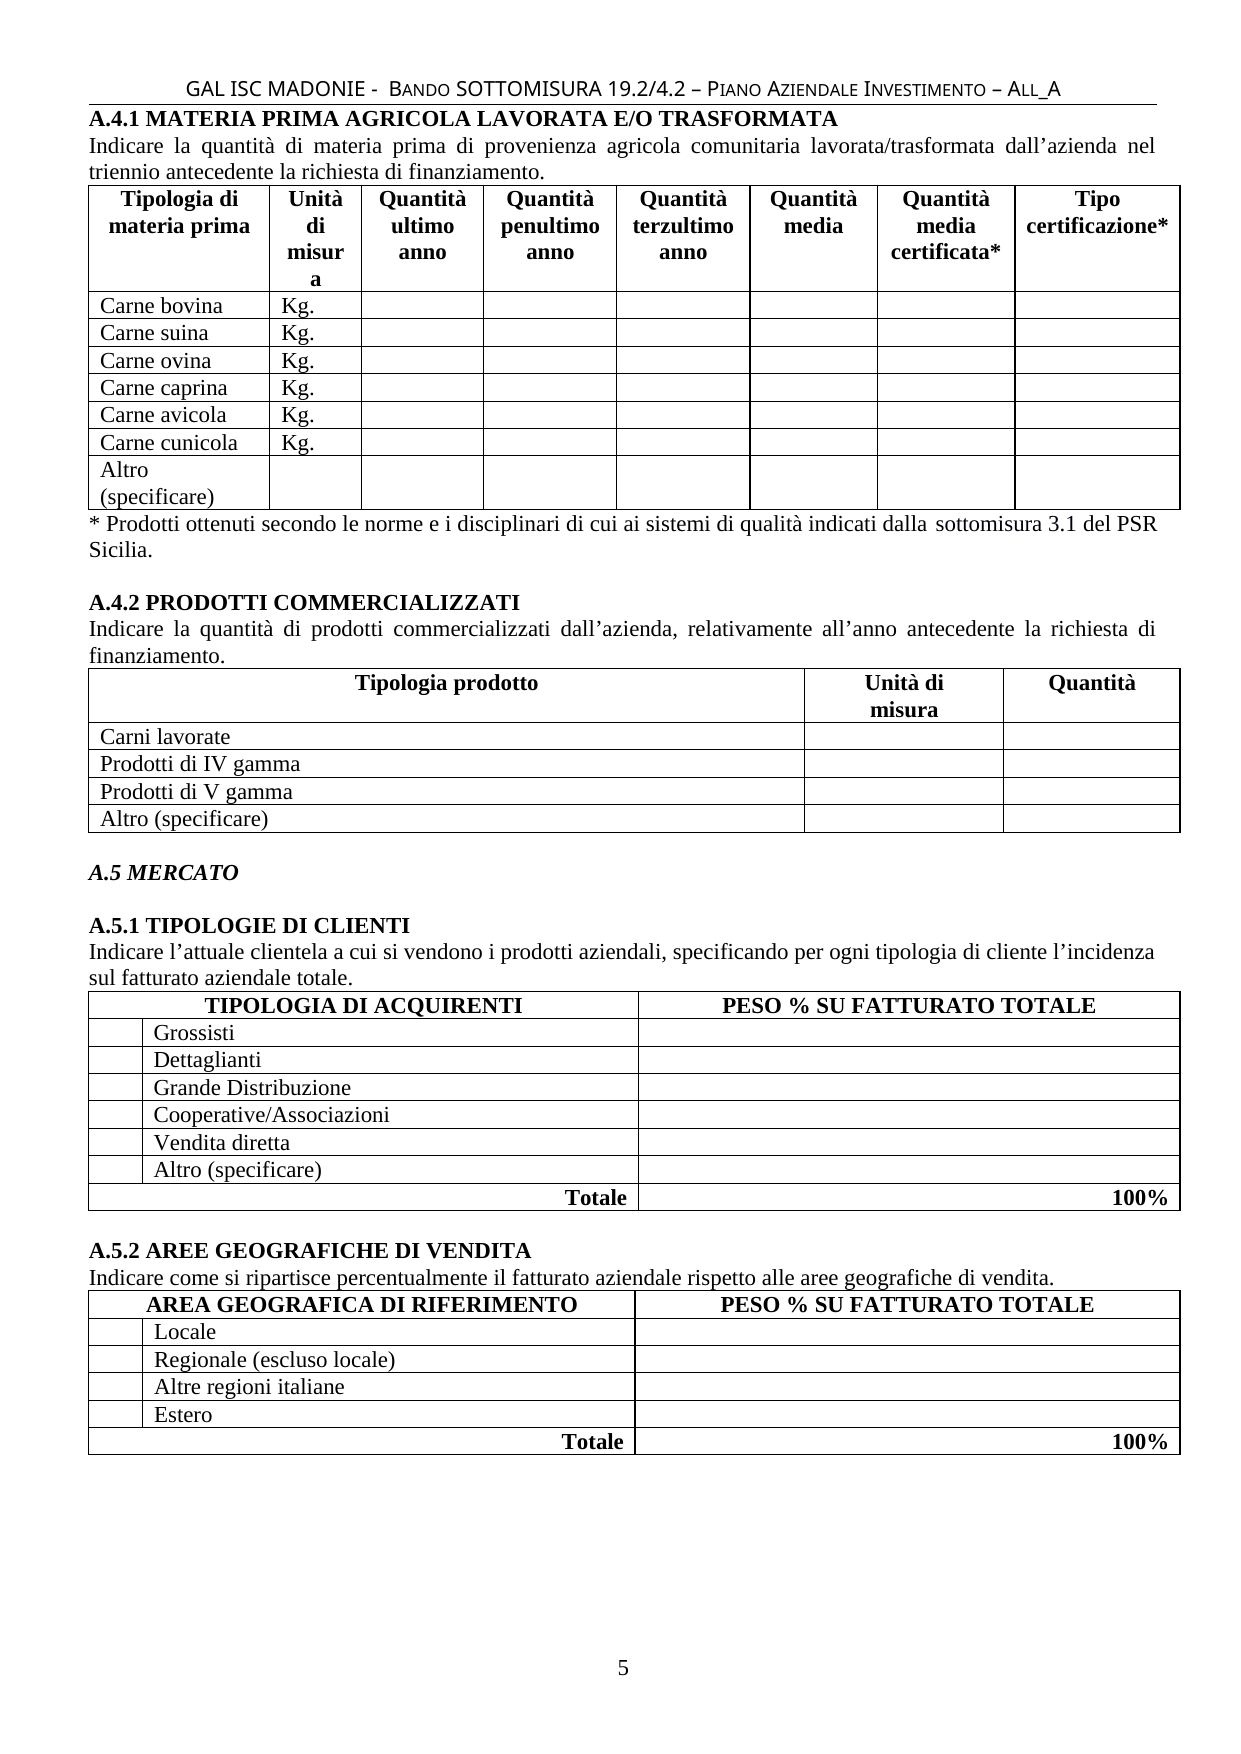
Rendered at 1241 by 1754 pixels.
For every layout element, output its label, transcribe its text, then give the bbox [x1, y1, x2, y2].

table_cell [878, 402, 1014, 428]
table_cell [1016, 456, 1179, 509]
table_cell Regionale (escluso locale) [143, 1346, 634, 1372]
table_cell [639, 1129, 1179, 1155]
table_cell [1004, 778, 1179, 804]
table_cell [878, 456, 1014, 509]
table_cell [362, 374, 483, 401]
table_cell Kg. [270, 319, 361, 346]
table_cell Kg. [270, 429, 361, 455]
table_cell Kg. [270, 402, 361, 428]
table_cell [617, 456, 749, 509]
table_cell [362, 347, 483, 373]
table_cell [805, 750, 1003, 777]
text Indicare la quantità di prodotti commercializzati dall’azienda, relativamente all’anno antecedente la richiesta di finanziamento. [89, 616, 1157, 668]
text A.5.2 AREE GEOGRAFICHE DI VENDITA [89, 1237, 1157, 1264]
table_cell [636, 1401, 1179, 1427]
text Indicare la quantità di materia prima di provenienza agricola comunitaria lavorata/trasformata dall’azienda nel triennio antecedente la richiesta di finanziamento. [89, 132, 1157, 184]
table_header Quantità media certificata* [878, 186, 1014, 291]
table_cell 100% [639, 1184, 1179, 1210]
text A.5 MERCATO [89, 859, 1157, 885]
table_cell [89, 1346, 142, 1372]
table_cell Prodotti di IV gamma [89, 750, 804, 777]
table_cell [617, 292, 749, 318]
table_header Unità di misura [270, 186, 361, 291]
table_cell Carne suina [89, 319, 269, 346]
table_cell Estero [143, 1401, 634, 1427]
table_cell [484, 319, 616, 346]
table_cell Carne cunicola [89, 429, 269, 455]
table_cell [89, 1129, 142, 1155]
table_cell [751, 292, 877, 318]
table_cell [89, 1319, 142, 1345]
table_cell [751, 429, 877, 455]
table_cell [751, 374, 877, 401]
table_header PESO % SU FATTURATO TOTALE [636, 1291, 1179, 1317]
table_cell Altro (specificare) [143, 1156, 638, 1182]
table_cell [484, 292, 616, 318]
table_cell [362, 456, 483, 509]
table_cell [1016, 319, 1179, 346]
table_cell [878, 374, 1014, 401]
table_cell Totale [89, 1428, 634, 1454]
table_cell [89, 1101, 142, 1128]
table_cell [362, 429, 483, 455]
table_cell Kg. [270, 347, 361, 373]
table_cell [805, 778, 1003, 804]
table_cell Dettaglianti [143, 1047, 638, 1073]
table_cell Carne avicola [89, 402, 269, 428]
table_cell Grande Distribuzione [143, 1074, 638, 1100]
table_cell [89, 1373, 142, 1399]
table_cell [89, 1156, 142, 1182]
table_cell [751, 456, 877, 509]
table_cell Altro (specificare) [89, 805, 804, 832]
table_cell [89, 1074, 142, 1100]
table_cell [362, 292, 483, 318]
table_cell [878, 429, 1014, 455]
table_cell [89, 1401, 142, 1427]
table_cell [636, 1373, 1179, 1399]
table_cell Kg. [270, 374, 361, 401]
table_cell [1016, 429, 1179, 455]
table_cell [639, 1047, 1179, 1073]
table_cell Kg. [270, 292, 361, 318]
table_cell [484, 402, 616, 428]
table_cell Totale [89, 1184, 638, 1210]
table_cell [89, 1019, 142, 1046]
table_cell [617, 374, 749, 401]
table_header Tipologia di materia prima [89, 186, 269, 291]
table_header TIPOLOGIA DI ACQUIRENTI [89, 992, 638, 1018]
table_cell [617, 429, 749, 455]
text Indicare come si ripartisce percentualmente il fatturato aziendale rispetto alle aree geografiche di vendita. [89, 1264, 1157, 1290]
table_header Tipo certificazione* [1016, 186, 1179, 291]
table_cell Vendita diretta [143, 1129, 638, 1155]
table_cell Carne bovina [89, 292, 269, 318]
table_cell Carne ovina [89, 347, 269, 373]
table_cell [1016, 402, 1179, 428]
table_cell [617, 402, 749, 428]
text * Prodotti ottenuti secondo le norme e i disciplinari di cui ai sistemi di qualità indicati dalla sottomisura 3.1 del PSR Sicilia. [89, 510, 1157, 563]
table_cell 100% [636, 1428, 1179, 1454]
table_cell [1016, 292, 1179, 318]
table_cell [878, 292, 1014, 318]
table_cell Cooperative/Associazioni [143, 1101, 638, 1128]
text A.4.1 MATERIA PRIMA AGRICOLA LAVORATA E/O TRASFORMATA [89, 105, 1157, 132]
table_cell Carne caprina [89, 374, 269, 401]
table_cell [1016, 347, 1179, 373]
table_cell [484, 429, 616, 455]
table_header AREA GEOGRAFICA DI RIFERIMENTO [89, 1291, 634, 1317]
table_cell [751, 319, 877, 346]
table_header Quantità media [751, 186, 877, 291]
table_cell [878, 319, 1014, 346]
table_header PESO % SU FATTURATO TOTALE [639, 992, 1179, 1018]
text Indicare l’attuale clientela a cui si vendono i prodotti aziendali, specificando per ogni tipologia di cliente l’incidenza sul fatturato aziendale totale. [89, 938, 1157, 991]
table_cell [805, 805, 1003, 832]
table_cell Prodotti di V gamma [89, 778, 804, 804]
table_cell [751, 402, 877, 428]
table_cell Altro (specificare) [89, 456, 269, 509]
table_cell [639, 1101, 1179, 1128]
table_cell [751, 347, 877, 373]
table_cell [1016, 374, 1179, 401]
table_cell [617, 347, 749, 373]
table_cell [639, 1019, 1179, 1046]
table_cell [1004, 750, 1179, 777]
table_cell [89, 1047, 142, 1073]
table_cell [270, 456, 361, 509]
table_header Quantità [1004, 669, 1179, 722]
table_header Quantità ultimo anno [362, 186, 483, 291]
table_header Quantità terzultimo anno [617, 186, 749, 291]
table_cell Altre regioni italiane [143, 1373, 634, 1399]
table_cell [639, 1074, 1179, 1100]
table_cell [636, 1319, 1179, 1345]
table_header Tipologia prodotto [89, 669, 804, 722]
table_cell [484, 456, 616, 509]
table_cell [1004, 723, 1179, 749]
table_cell [362, 402, 483, 428]
table_cell [636, 1346, 1179, 1372]
table_cell [484, 347, 616, 373]
table_cell [484, 374, 616, 401]
table_cell [878, 347, 1014, 373]
table_cell [617, 319, 749, 346]
table_cell Carni lavorate [89, 723, 804, 749]
table_cell [1004, 805, 1179, 832]
table_cell Locale [143, 1319, 634, 1345]
table_cell [362, 319, 483, 346]
table_header Unità di misura [805, 669, 1003, 722]
table_header Quantità penultimo anno [484, 186, 616, 291]
table_cell [639, 1156, 1179, 1182]
table_cell Grossisti [143, 1019, 638, 1046]
text A.5.1 TIPOLOGIE DI CLIENTI [89, 912, 1157, 938]
table_cell [805, 723, 1003, 749]
text A.4.2 PRODOTTI COMMERCIALIZZATI [89, 589, 1157, 616]
